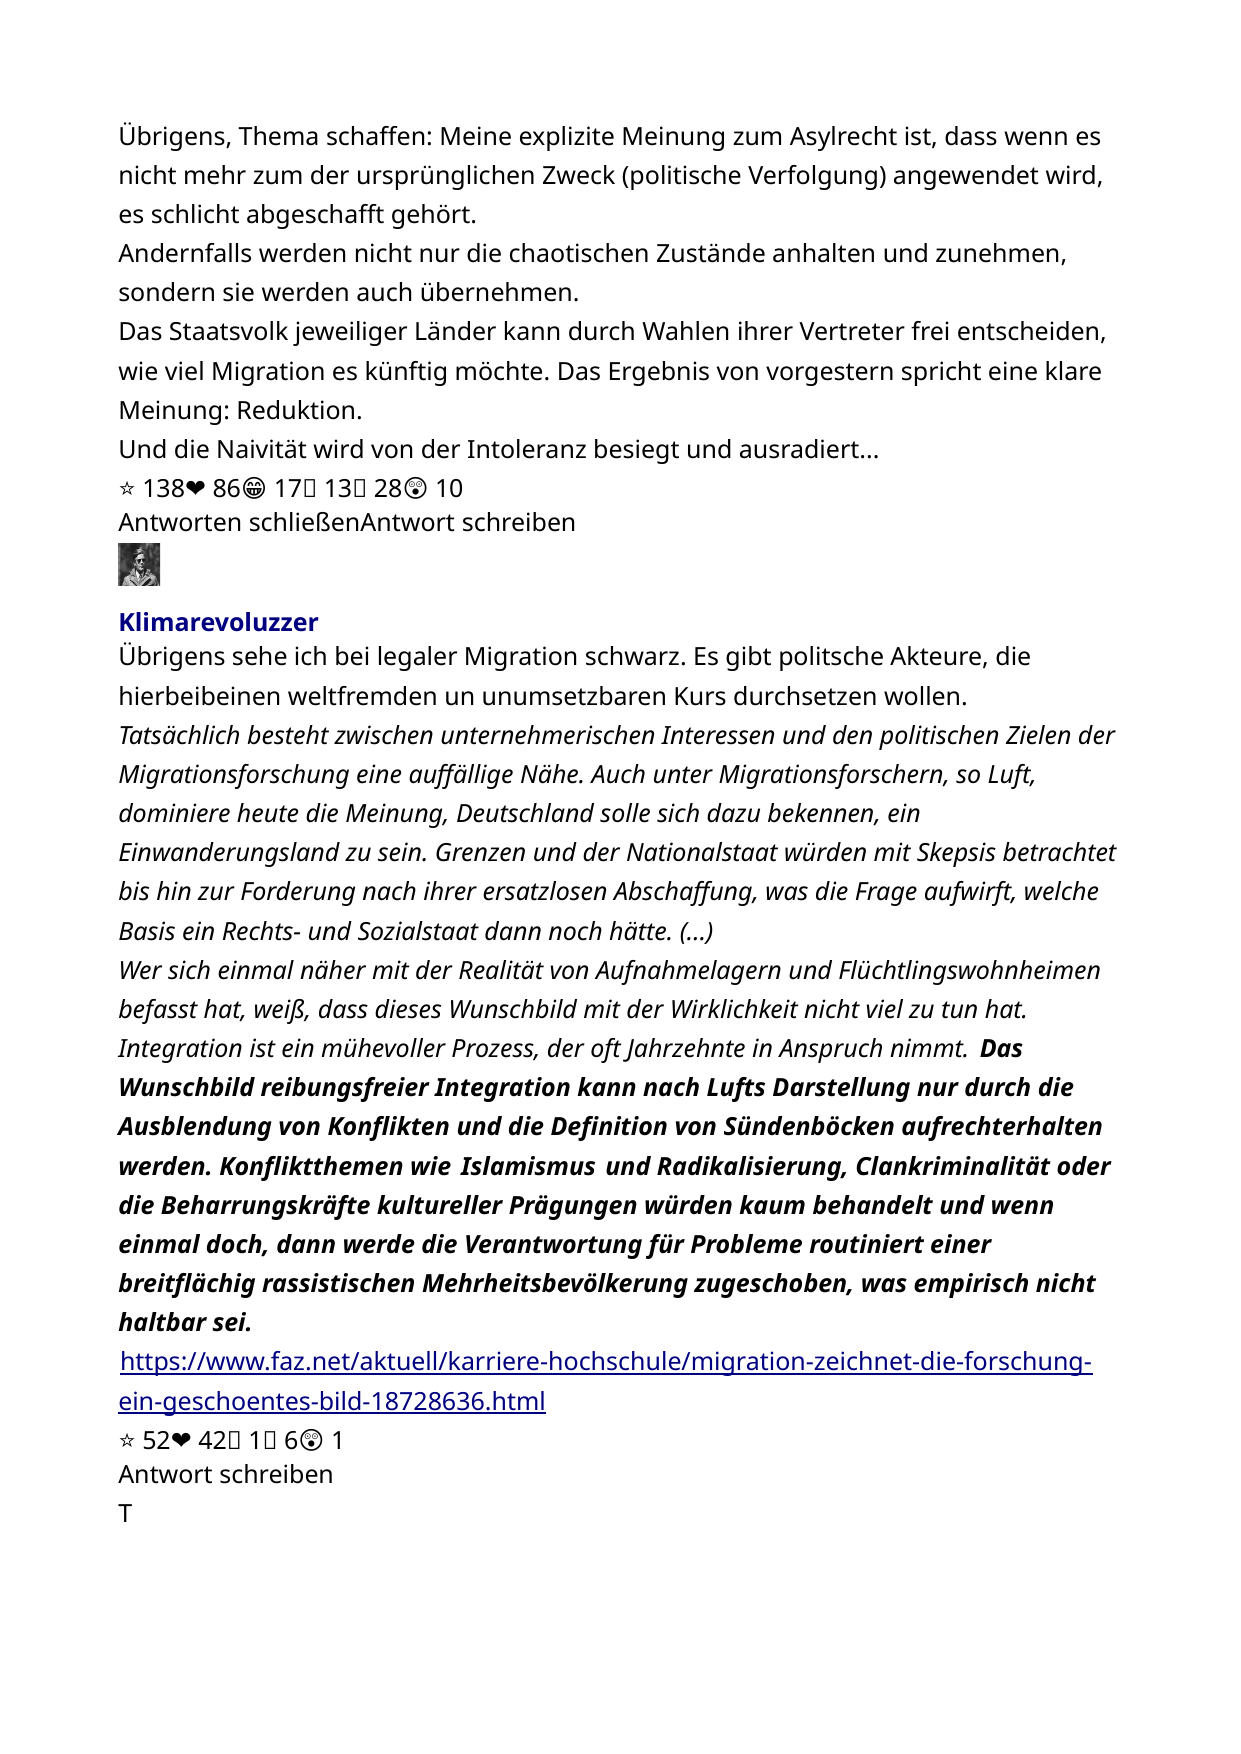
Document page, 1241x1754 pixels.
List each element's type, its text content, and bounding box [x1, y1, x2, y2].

text Übrigens sehe ich bei legaler Migration schwarz. Es gibt politsche Akteure, die hierbeibeinen weltfremden un unumsetzbaren Kurs durchsetzen wollen. [118, 639, 1122, 712]
text Und die Naivität wird von der Intoleranz besiegt und ausradiert... [118, 431, 1122, 466]
text ⭐️ 138❤️ 86😁 17🙁 13🤨 28😲 10 [118, 471, 1122, 505]
text ⭐️ 52❤️ 42🙁 1🤨 6😲 1 [118, 1422, 1122, 1456]
picture [118, 543, 161, 586]
text T [118, 1496, 1122, 1529]
text Antworten schließenAntwort schreiben [118, 505, 1122, 539]
text Antwort schreiben [118, 1456, 1122, 1490]
subtitle Klimarevoluzzer [118, 605, 1122, 639]
text Wer sich einmal näher mit der Realität von Aufnahmelagern und Flüchtlingswohnheimen befasst hat, weiß, dass dieses Wunschbild mit der Wirklichkeit nicht viel zu tun hat. Integration ist ein mühevoller Prozess, der oft Jahrzehnte in Anspruch nimmt. Das Wunschbild reibungsfreier Integration kann nach Lufts Darstellung nur durch die Ausblendung von Konflikten und die Definition von Sündenböcken aufrechterhalten werden. Konfliktthemen wie Islamismus und Radikalisierung, Clankriminalität oder die Beharrungskräfte kultureller Prägungen würden kaum behandelt und wenn einmal doch, dann werde die Verantwortung für Probleme routiniert einer breitflächig rassistischen Mehrheitsbevölkerung zugeschoben, was empirisch nicht haltbar sei. [118, 952, 1122, 1339]
text https://www.faz.net/aktuell/karriere-hochschule/migration-zeichnet-die-forschung-ein-geschoentes-bild-18728636.html [118, 1344, 1122, 1417]
text Übrigens, Thema schaffen: Meine explizite Meinung zum Asylrecht ist, dass wenn es nicht mehr zum der ursprünglichen Zweck (politische Verfolgung) angewendet wird, es schlicht abgeschafft gehört. [118, 118, 1122, 231]
text Andernfalls werden nicht nur die chaotischen Zustände anhalten und zunehmen, sondern sie werden auch übernehmen. [118, 236, 1122, 309]
text Tatsächlich besteht zwischen unternehmerischen Interessen und den politischen Zielen der Migrationsforschung eine auffällige Nähe. Auch unter Migrationsforschern, so Luft, dominiere heute die Meinung, Deutschland solle sich dazu bekennen, ein Einwanderungsland zu sein. Grenzen und der Nationalstaat würden mit Skepsis betrachtet bis hin zur Forderung nach ihrer ersatzlosen Abschaffung, was die Frage aufwirft, welche Basis ein Rechts- und Sozialstaat dann noch hätte. (...) [118, 717, 1122, 947]
text Das Staatsvolk jeweiliger Länder kann durch Wahlen ihrer Vertreter frei entscheiden, wie viel Migration es künftig möchte. Das Ergebnis von vorgestern spricht eine klare Meinung: Reduktion. [118, 314, 1122, 426]
